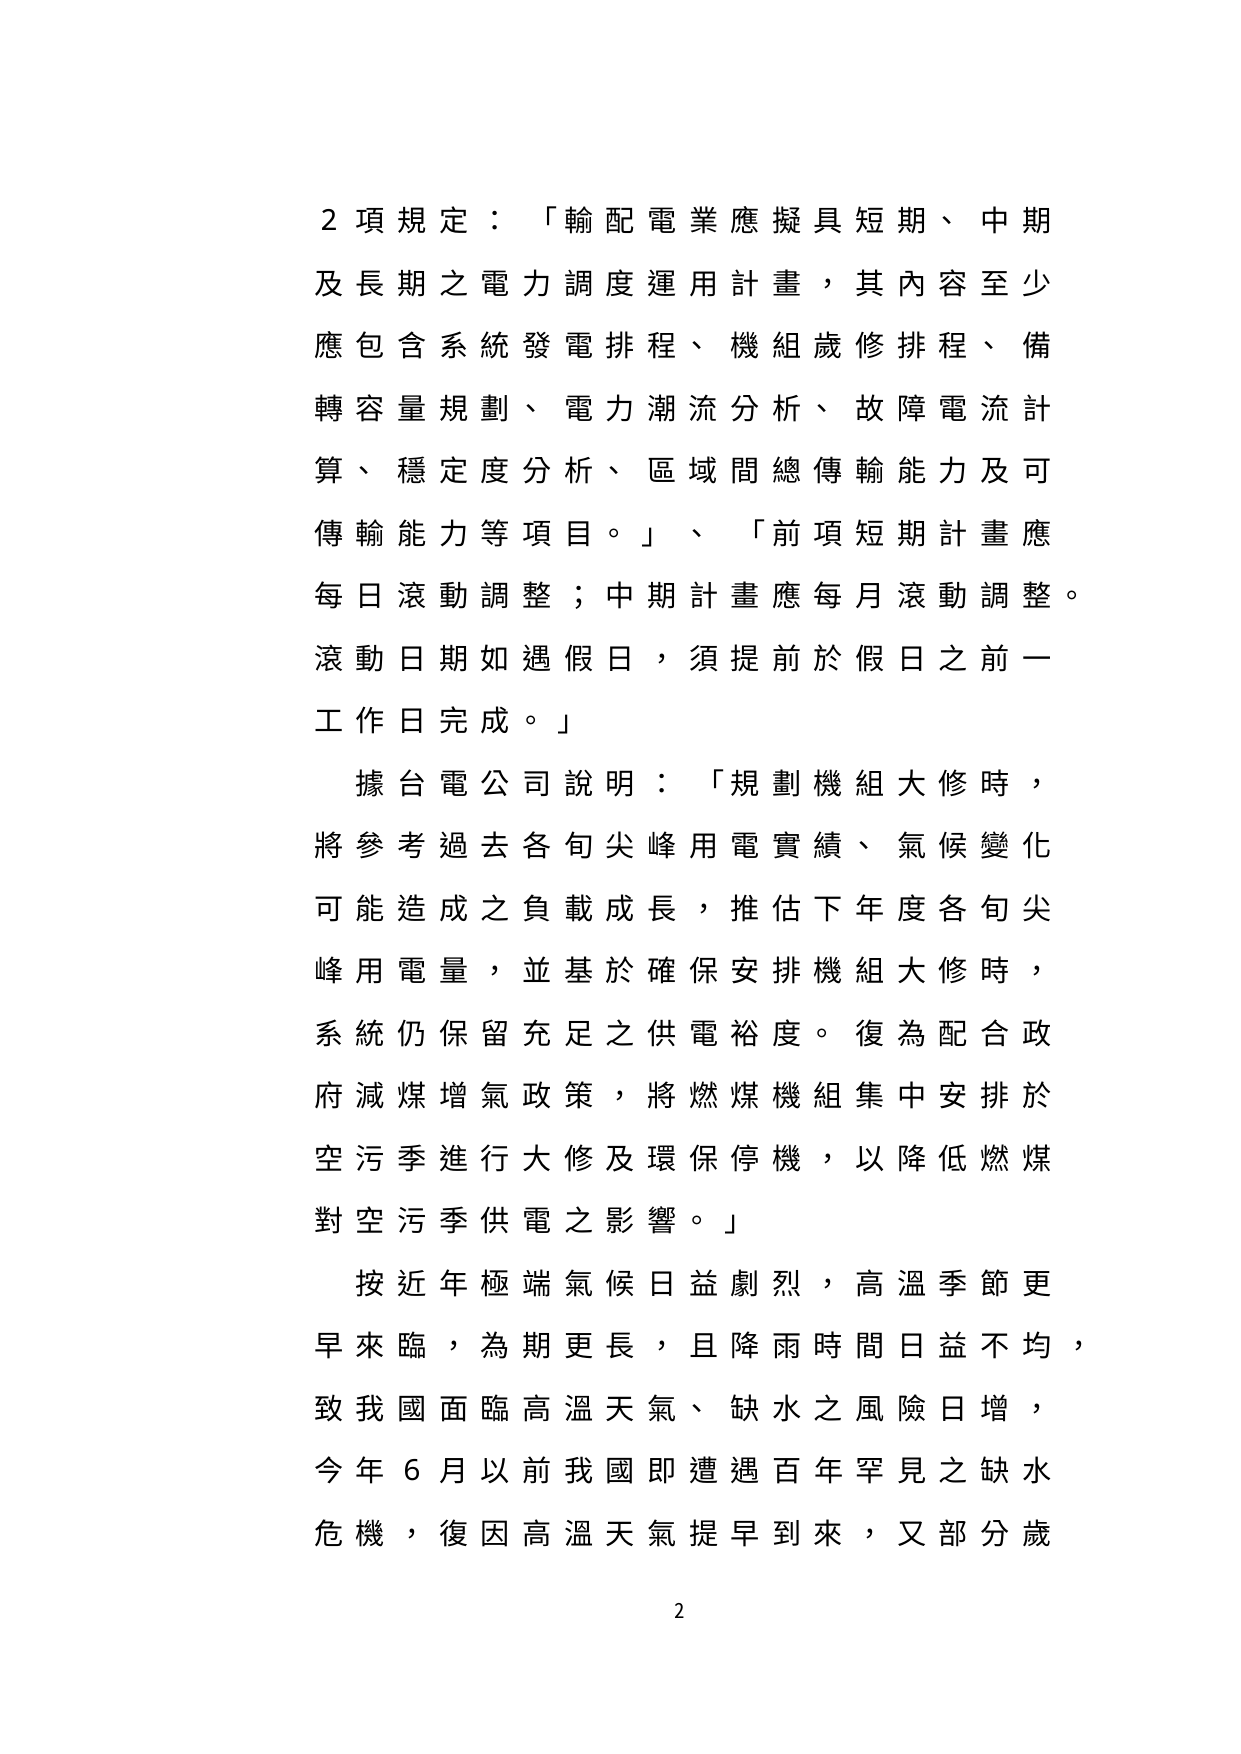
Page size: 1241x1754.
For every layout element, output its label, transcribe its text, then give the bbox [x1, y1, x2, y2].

text 按近年極端氣候日益劇烈，高溫季節更早來臨，為期更長，且降雨時間日益不均，致我國面臨高溫天氣、缺水之風險日增，今年6月以前我國即遭遇百年罕見之缺水危機，復因高溫天氣提早到來，又部分歲修機組尚未完成檢修作業，無法歸隊供電，致電力供應吃緊。 [271, 1240, 1058, 1552]
text 查電力調度原則綱要第7條第1項及第2項規定：「輸配電業應擬具短期、中期及長期之電力調度運用計畫，其內容至少應包含系統發電排程、機組歲修排程、備轉容量規劃、電力潮流分析、故障電流計算、穩定度分析、區域間總傳輸能力及可傳輸能力等項目。」、「前項短期計畫應每日滾動調整；中期計畫應每月滾動調整。滾動日期如遇假日，須提前於假日之前一工作日完成。」 [271, 177, 1058, 740]
text 據台電公司說明：「規劃機組大修時，將參考過去各旬尖峰用電實績、氣候變化可能造成之負載成長，推估下年度各旬尖峰用電量，並基於確保安排機組大修時，系統仍保留充足之供電裕度。復為配合政府減煤增氣政策，將燃煤機組集中安排於空污季進行大修及環保停機，以降低燃煤對空污季供電之影響。」 [271, 740, 1058, 1240]
